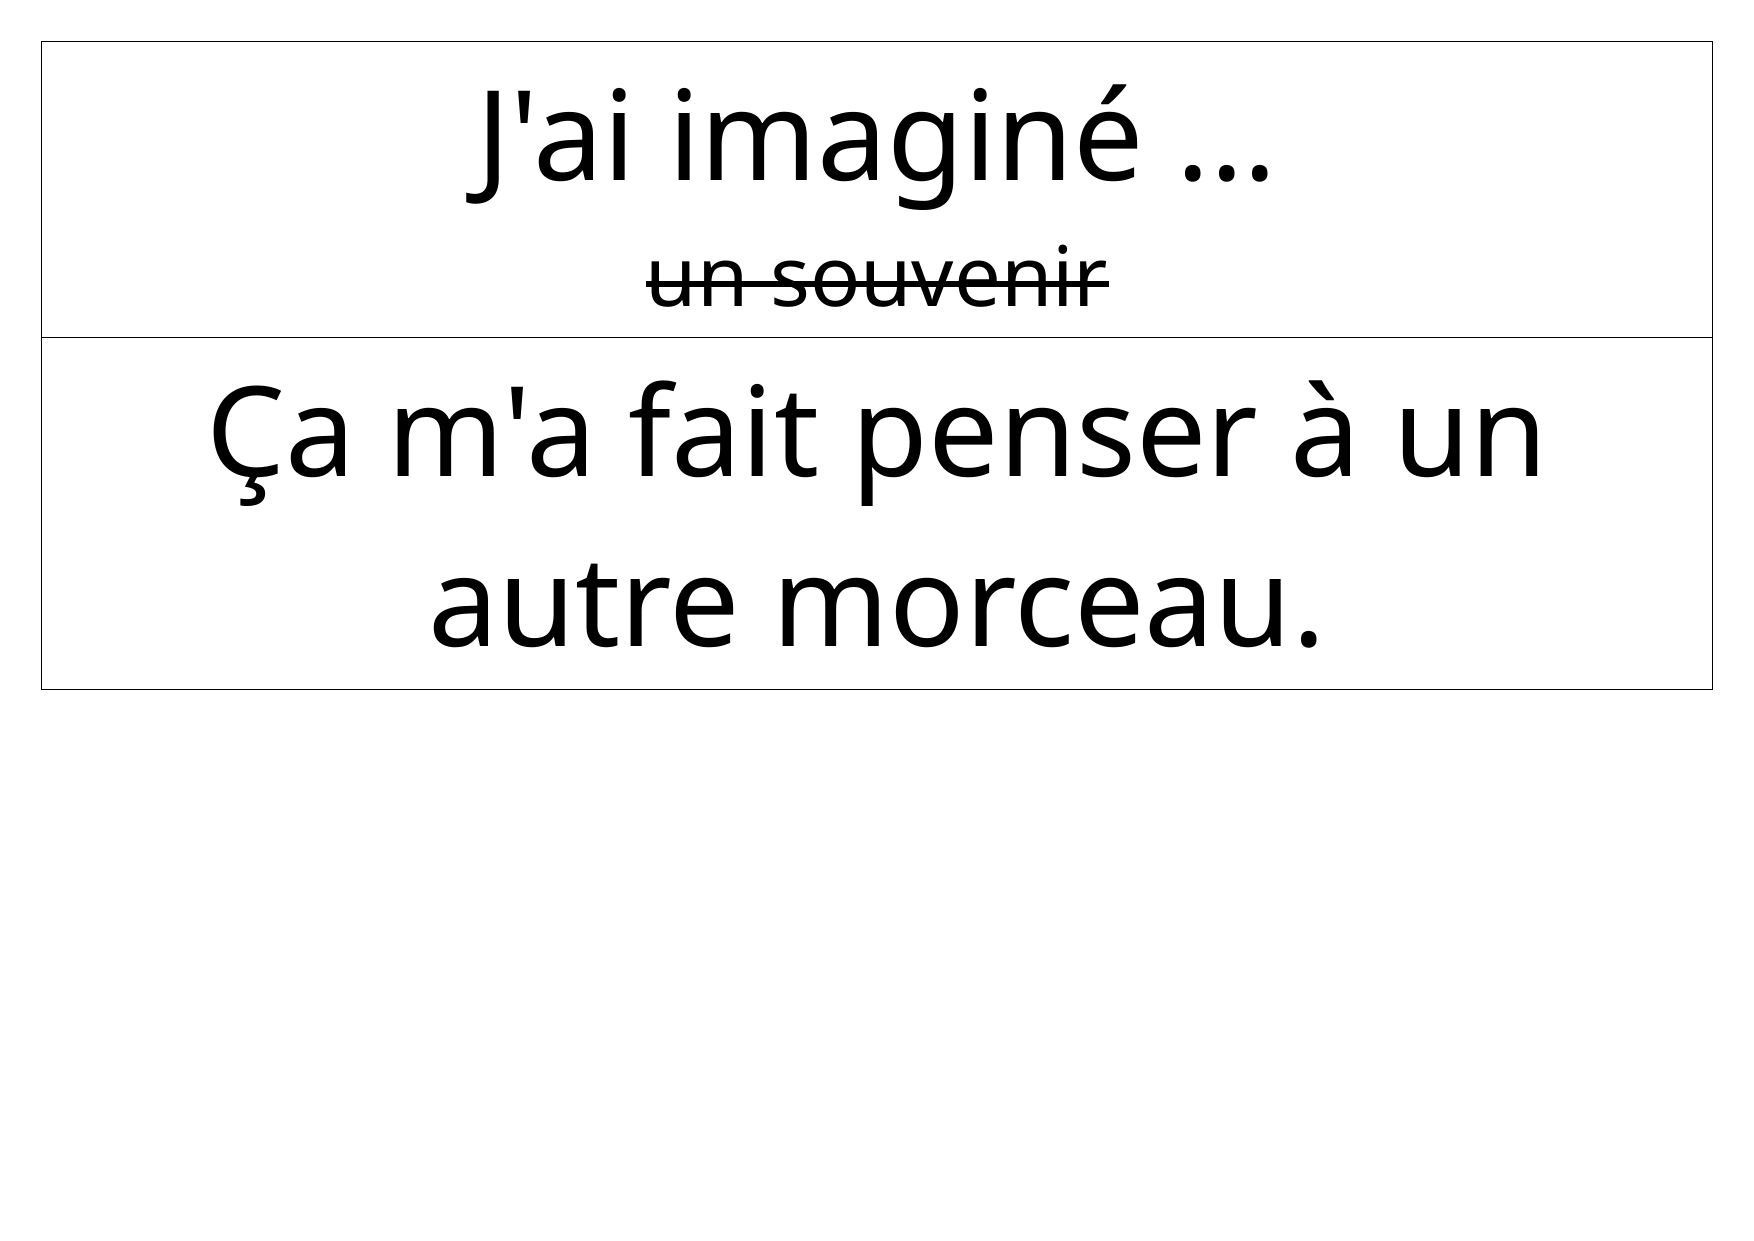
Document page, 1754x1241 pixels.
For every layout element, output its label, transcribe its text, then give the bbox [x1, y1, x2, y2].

table_cell J'ai imaginé ... un souvenir [42, 42, 1712, 337]
table_cell Ça m'a fait penser à un autre morceau. [42, 338, 1712, 689]
